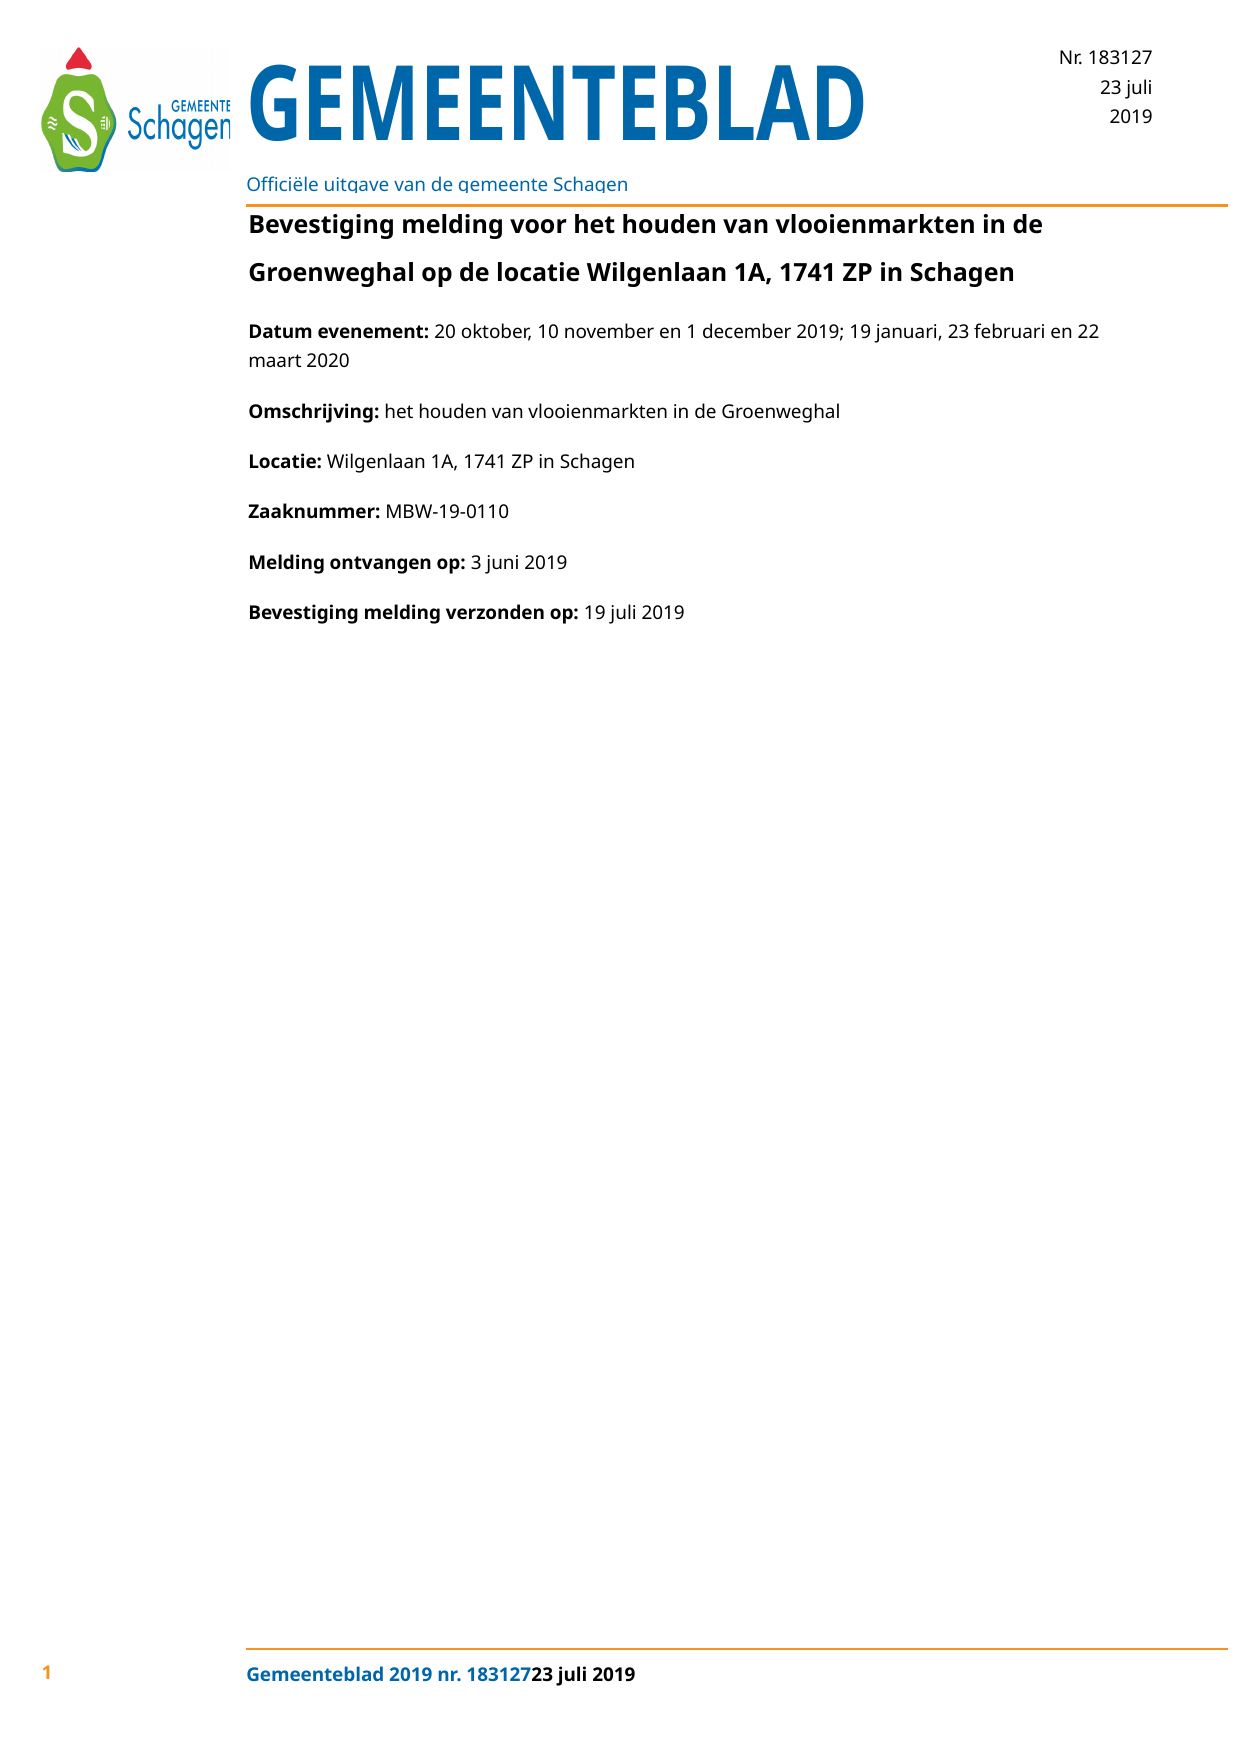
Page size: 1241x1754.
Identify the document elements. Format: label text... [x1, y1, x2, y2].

text Bevestiging melding voor het houden van vlooienmarkten in de Groenweghal op de locatie Wilgenlaan 1A, 1741 ZP in Schagen [248, 207, 1152, 288]
text Melding ontvangen op: 3 juni 2019 [248, 549, 1152, 575]
text Zaaknummer: MBW-19-0110 [248, 499, 1152, 524]
picture [41, 47, 231, 172]
text Bevestiging melding verzonden op: 19 juli 2019 [248, 599, 1152, 625]
text Datum evenement: 20 oktober, 10 november en 1 december 2019; 19 januari, 23 februari en 22 maart 2020 [248, 318, 1152, 373]
text Locatie: Wilgenlaan 1A, 1741 ZP in Schagen [248, 448, 1152, 474]
text Omschrijving: het houden van vlooienmarkten in de Groenweghal [248, 398, 1152, 424]
